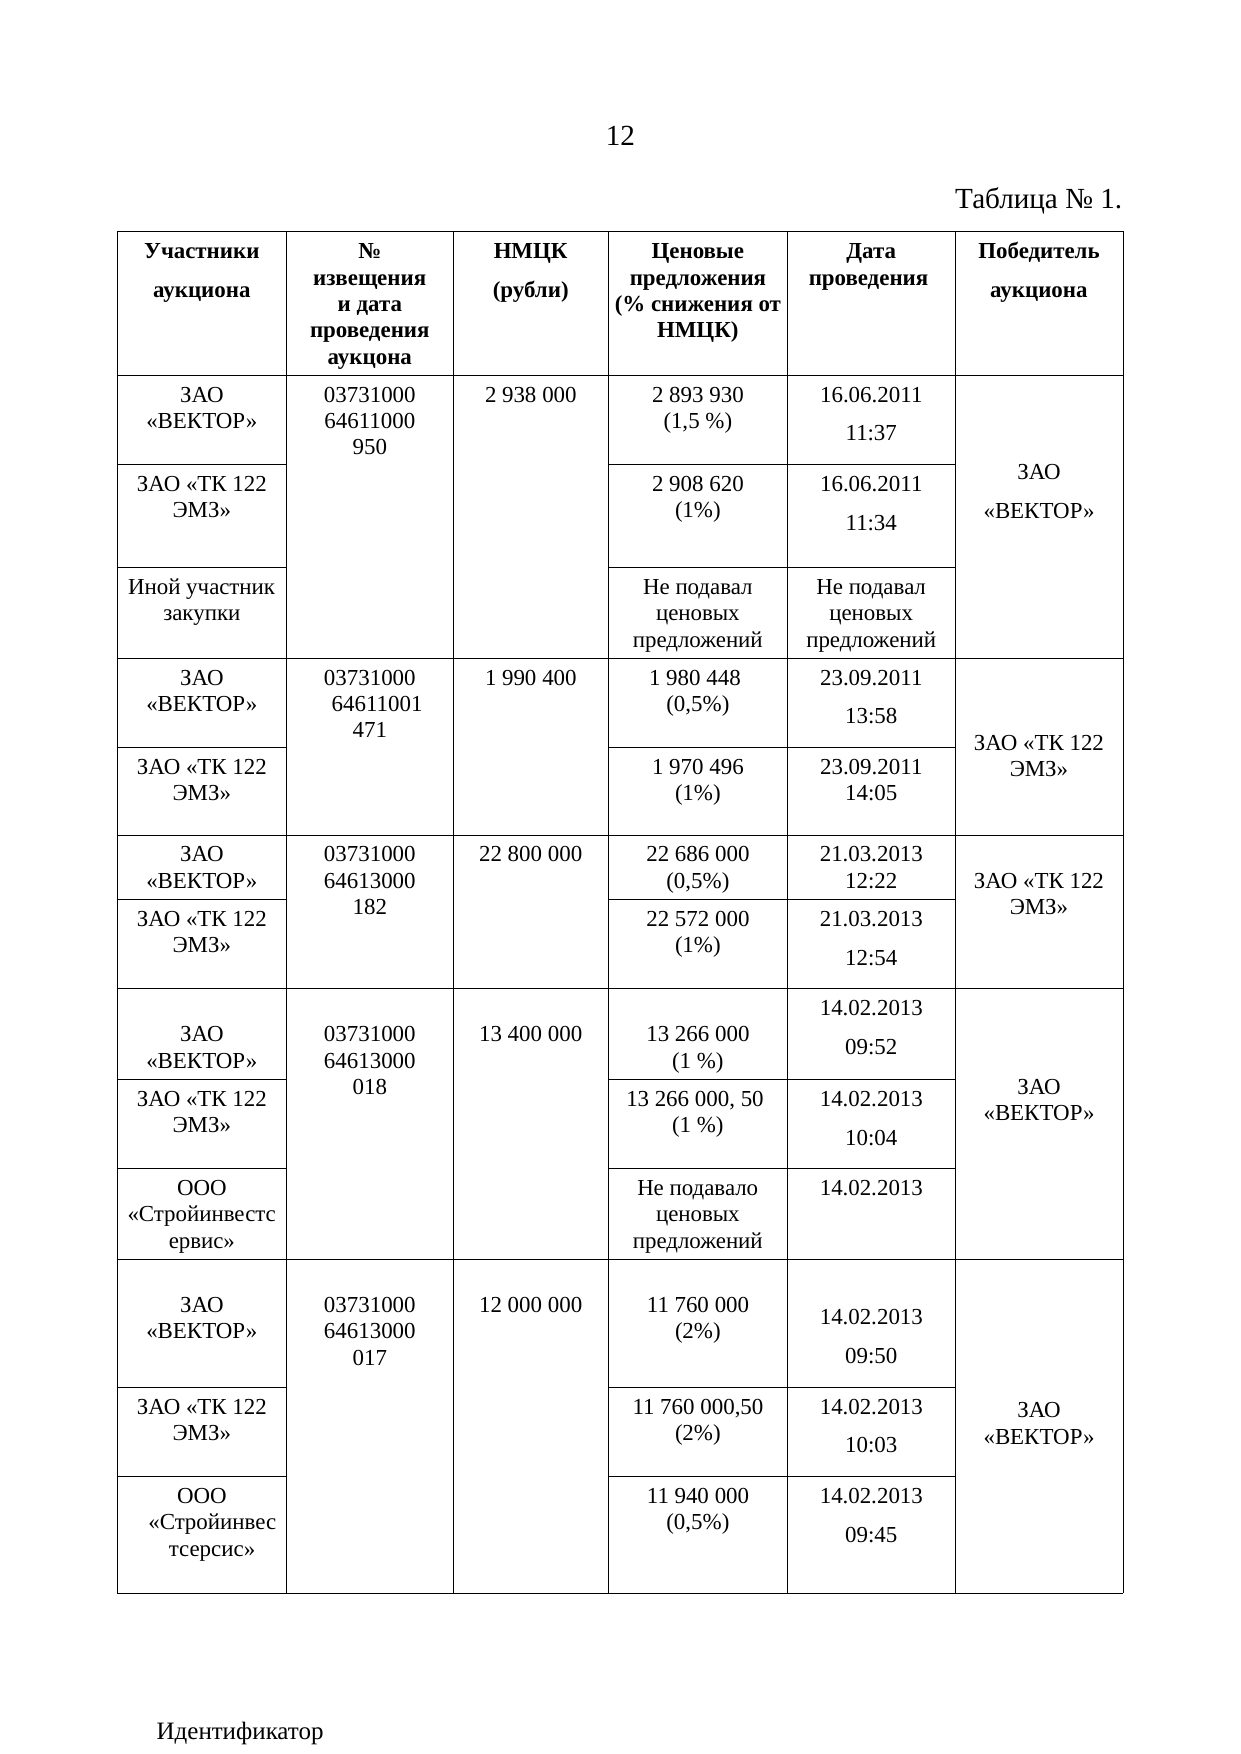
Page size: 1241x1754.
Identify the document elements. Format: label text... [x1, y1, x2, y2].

table_cell ООО «Стройинвестсерсис» [118, 1477, 286, 1593]
table_cell ЗАО «ТК 122 ЭМЗ» [118, 1388, 286, 1476]
table_cell 11 940 000 (0,5%) [609, 1477, 787, 1593]
table_cell 11 760 000,50 (2%) [609, 1388, 787, 1476]
table_cell 13 266 000 (1 %) [609, 989, 787, 1079]
table_cell 13 400 000 [454, 989, 608, 1259]
table_cell 2 908 620 (1%) [609, 465, 787, 567]
table_cell 2 938 000 [454, 376, 608, 658]
table_cell Не подавал ценовых предложений [609, 568, 787, 658]
table_cell 12 000 000 [454, 1260, 608, 1593]
table_cell 1 970 496 (1%) [609, 748, 787, 835]
table_cell 23.09.2011 13:58 [788, 659, 955, 747]
table_cell 2 893 930 (1,5 %) [609, 376, 787, 464]
table_cell ООО «Стройинвестсервис» [118, 1169, 286, 1259]
table_cell ЗАО «ТК 122 ЭМЗ» [118, 748, 286, 835]
table_cell Не подавало ценовых предложений [609, 1169, 787, 1259]
table_header Дата проведения [788, 232, 955, 375]
table_cell ЗАО «ВЕКТОР» [118, 1260, 286, 1387]
table_cell ЗАО «ТК 122 ЭМЗ» [118, 465, 286, 567]
table_cell ЗАО «ТК 122 ЭМЗ» [956, 659, 1123, 835]
table_cell 03731000 64611000 950 [287, 376, 453, 658]
table_header № извещения и дата проведения аукцона [287, 232, 453, 375]
table_header НМЦК (рубли) [454, 232, 608, 375]
table_cell 14.02.2013 10:04 [788, 1080, 955, 1168]
table_cell 03731000 64613000 182 [287, 836, 453, 988]
table_cell ЗАО «ТК 122 ЭМЗ» [118, 1080, 286, 1168]
table_cell 21.03.2013 12:22 [788, 836, 955, 899]
table_cell 16.06.2011 11:34 [788, 465, 955, 567]
table_cell Иной участник закупки [118, 568, 286, 658]
table_cell 14.02.2013 10:03 [788, 1388, 955, 1476]
table_cell 03731000 64613000 018 [287, 989, 453, 1259]
table_cell 03731000 64611001 471 [287, 659, 453, 835]
table_cell 1 980 448 (0,5%) [609, 659, 787, 747]
table_header Победитель аукциона [956, 232, 1123, 375]
table_cell ЗАО «ТК 122 ЭМЗ» [956, 836, 1123, 988]
table_cell ЗАО «ВЕКТОР» [956, 1260, 1123, 1593]
table_cell 22 800 000 [454, 836, 608, 988]
table_cell ЗАО «ВЕКТОР» [118, 836, 286, 899]
table_cell 21.03.2013 12:54 [788, 900, 955, 988]
table_cell Не подавал ценовых предложений [788, 568, 955, 658]
table_cell 14.02.2013 09:45 [788, 1477, 955, 1593]
table_cell 1 990 400 [454, 659, 608, 835]
table_cell ЗАО «ВЕКТОР» [118, 376, 286, 464]
table_cell 14.02.2013 09:50 [788, 1260, 955, 1387]
table_cell ЗАО «ТК 122 ЭМЗ» [118, 900, 286, 988]
table_cell ЗАО «ВЕКТОР» [118, 989, 286, 1079]
table_cell 13 266 000, 50 (1 %) [609, 1080, 787, 1168]
table_cell 11 760 000 (2%) [609, 1260, 787, 1387]
table_cell 14.02.2013 [788, 1169, 955, 1259]
text Таблица № 1. [118, 181, 1122, 215]
table_cell 22 572 000 (1%) [609, 900, 787, 988]
table_cell 03731000 64613000 017 [287, 1260, 453, 1593]
table_cell 22 686 000 (0,5%) [609, 836, 787, 899]
table_cell 16.06.2011 11:37 [788, 376, 955, 464]
table_cell 23.09.2011 14:05 [788, 748, 955, 835]
table_cell ЗАО «ВЕКТОР» [118, 659, 286, 747]
table_cell ЗАО «ВЕКТОР» [956, 376, 1123, 658]
table_cell 14.02.2013 09:52 [788, 989, 955, 1079]
table_header Ценовые предложения (% снижения от НМЦК) [609, 232, 787, 375]
table_header Участники аукциона [118, 232, 286, 375]
table_cell ЗАО «ВЕКТОР» [956, 989, 1123, 1259]
